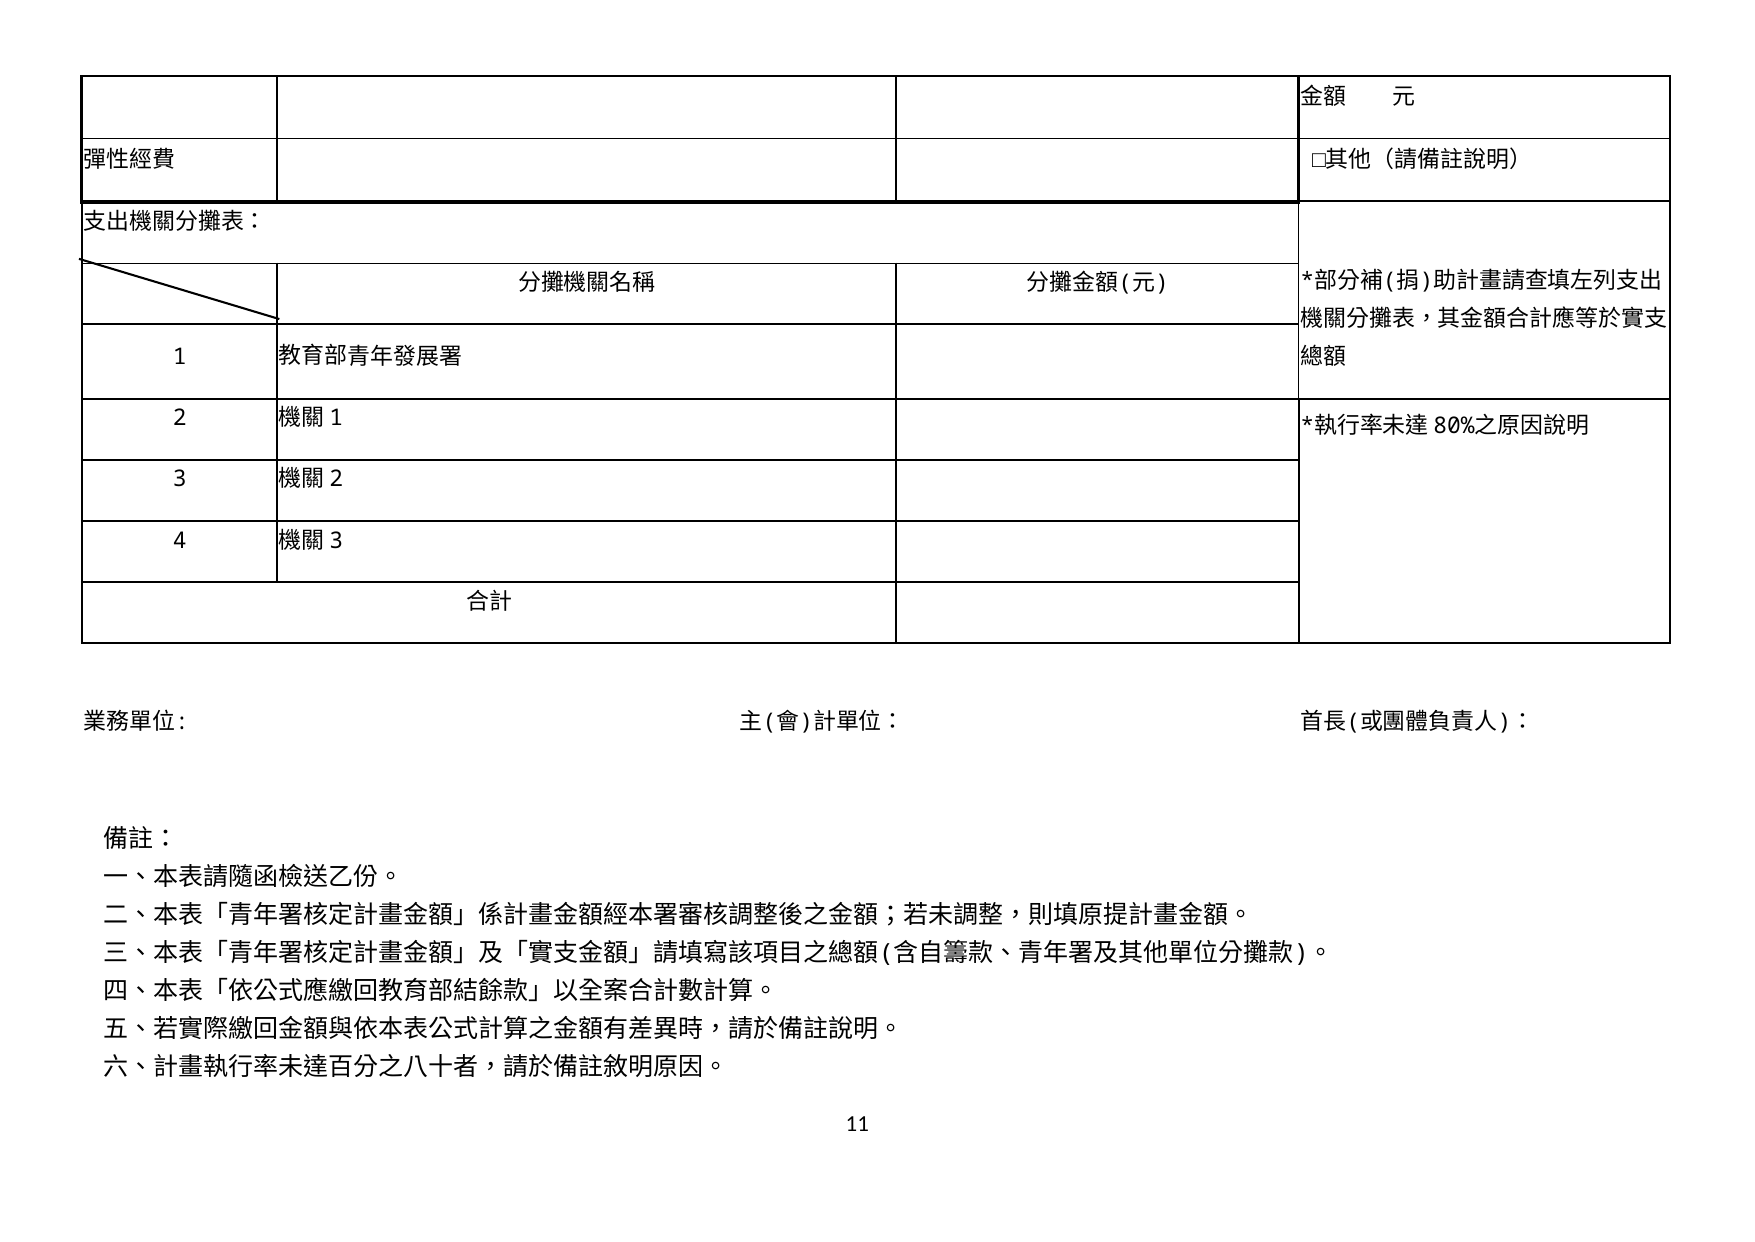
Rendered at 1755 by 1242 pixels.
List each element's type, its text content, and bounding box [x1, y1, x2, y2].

table_cell [1021, 644, 1133, 703]
table_cell [897, 325, 1298, 398]
table_cell 分攤機關名稱 [278, 264, 895, 323]
table_cell [738, 644, 896, 703]
table_cell [584, 644, 738, 703]
table_cell [278, 139, 895, 200]
table_cell [1299, 644, 1670, 703]
table_cell 4 [83, 522, 276, 581]
table_cell □其他（請備註說明） [1300, 139, 1669, 200]
table_cell 主(會)計單位： [738, 703, 1298, 762]
table_cell 支出機關分攤表： [83, 204, 1298, 262]
table_cell [896, 644, 1021, 703]
table_cell [897, 522, 1298, 581]
table_cell 機關3 [278, 522, 895, 581]
text 三、本表「青年署核定計畫金額」及「實支金額」請填寫該項目之總額(含自籌款、青年署及其他單位分攤款)。 [103, 929, 1638, 967]
table_cell [897, 139, 1297, 200]
text 五、若實際繳回金額與依本表公式計算之金額有差異時，請於備註說明。 [103, 1006, 1638, 1043]
table_cell [897, 400, 1298, 459]
table_cell [277, 644, 423, 703]
text 四、本表「依公式應繳回教育部結餘款」以全案合計數計算。 [103, 967, 1638, 1006]
table_cell [424, 644, 584, 703]
table_cell [83, 264, 276, 323]
table_cell [82, 644, 277, 703]
table_cell 金額 元 [1300, 77, 1669, 138]
table_cell 分攤金額(元) [897, 264, 1298, 323]
text 備註： [103, 815, 1638, 853]
table_cell [278, 77, 895, 138]
table_cell 彈性經費 [83, 139, 276, 200]
table_cell [104, 264, 276, 316]
table_cell *部分補(捐)助計畫請查填左列支出機關分攤表，其金額合計應等於實支總額 [1299, 202, 1669, 398]
table_cell 1 [83, 325, 276, 398]
table_cell [897, 461, 1298, 520]
table_cell [897, 583, 1298, 642]
text 一、本表請隨函檢送乙份。 [103, 853, 1638, 891]
table_cell *執行率未達80%之原因說明 [1300, 400, 1669, 642]
table_cell [897, 77, 1297, 138]
table_cell [83, 77, 276, 138]
text 六、計畫執行率未達百分之八十者，請於備註敘明原因。 [103, 1043, 1638, 1082]
table_cell 業務單位: [82, 703, 738, 762]
table_cell 3 [83, 461, 276, 520]
text 二、本表「青年署核定計畫金額」係計畫金額經本署審核調整後之金額；若未調整，則填原提計畫金額。 [103, 891, 1638, 929]
table_cell 首長(或團體負責人)： [1299, 703, 1670, 762]
table_cell 2 [83, 400, 276, 459]
table_cell [1133, 644, 1298, 703]
table_cell 機關1 [278, 400, 895, 459]
table_cell 教育部青年發展署 [278, 325, 895, 398]
table_cell 機關2 [278, 461, 895, 520]
table_cell 合計 [83, 583, 895, 642]
